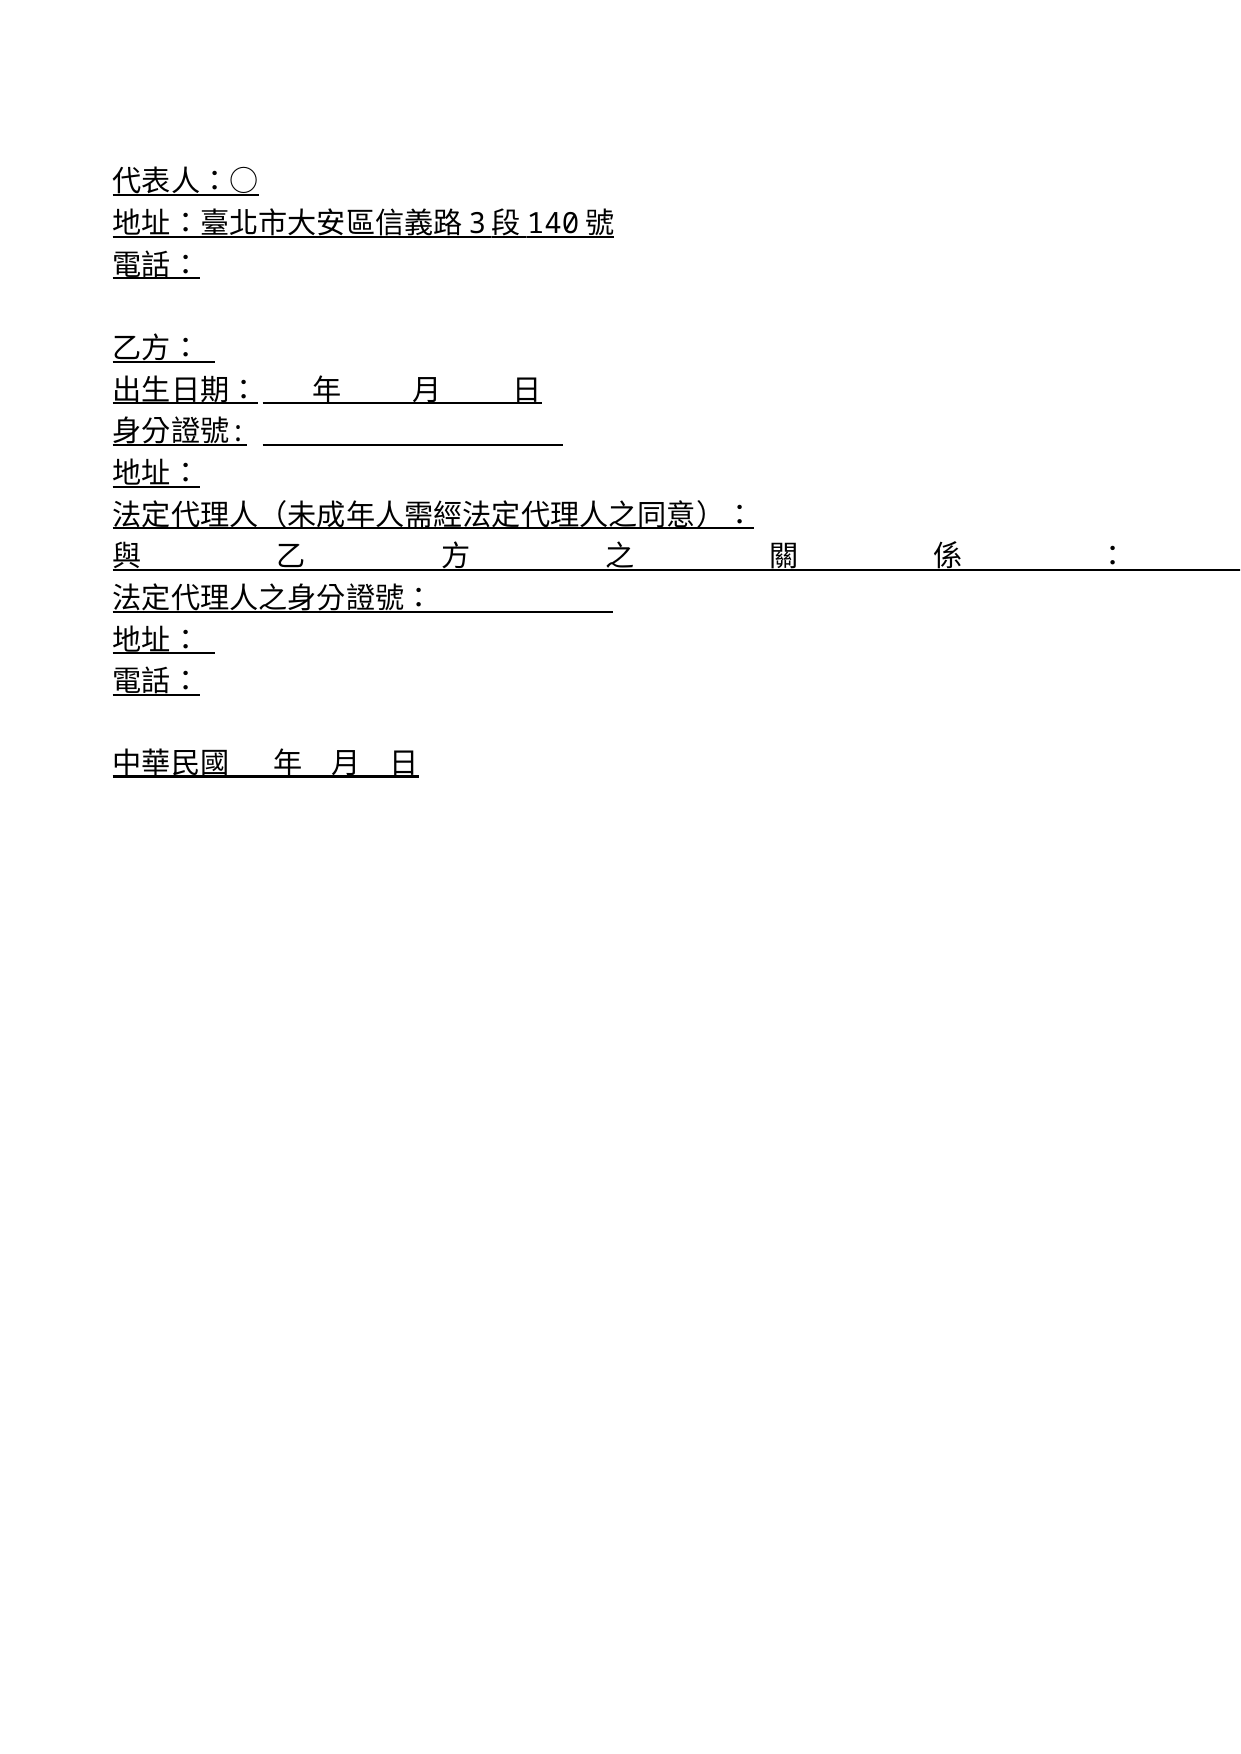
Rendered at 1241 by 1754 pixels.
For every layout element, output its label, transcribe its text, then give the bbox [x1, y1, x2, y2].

text 身分證號: [112, 408, 1128, 450]
text 代表人：○ [112, 158, 1128, 200]
text 地址： [112, 617, 1128, 658]
text 法定代理人（未成年人需經法定代理人之同意）： [112, 492, 1128, 533]
text 法定代理人之身分證號： [112, 570, 1128, 617]
text 中華民國 年 月 日 [112, 719, 1128, 781]
text 乙方： [112, 325, 1128, 367]
text 與乙方之關係： [112, 533, 1128, 569]
text 地址：臺北市大安區信義路3段140號 [112, 200, 1128, 242]
text 地址： [112, 450, 1128, 492]
text 出生日期： 年 月 日 [112, 367, 1128, 408]
text 電話： [112, 242, 1128, 283]
text 電話： [112, 658, 1128, 700]
